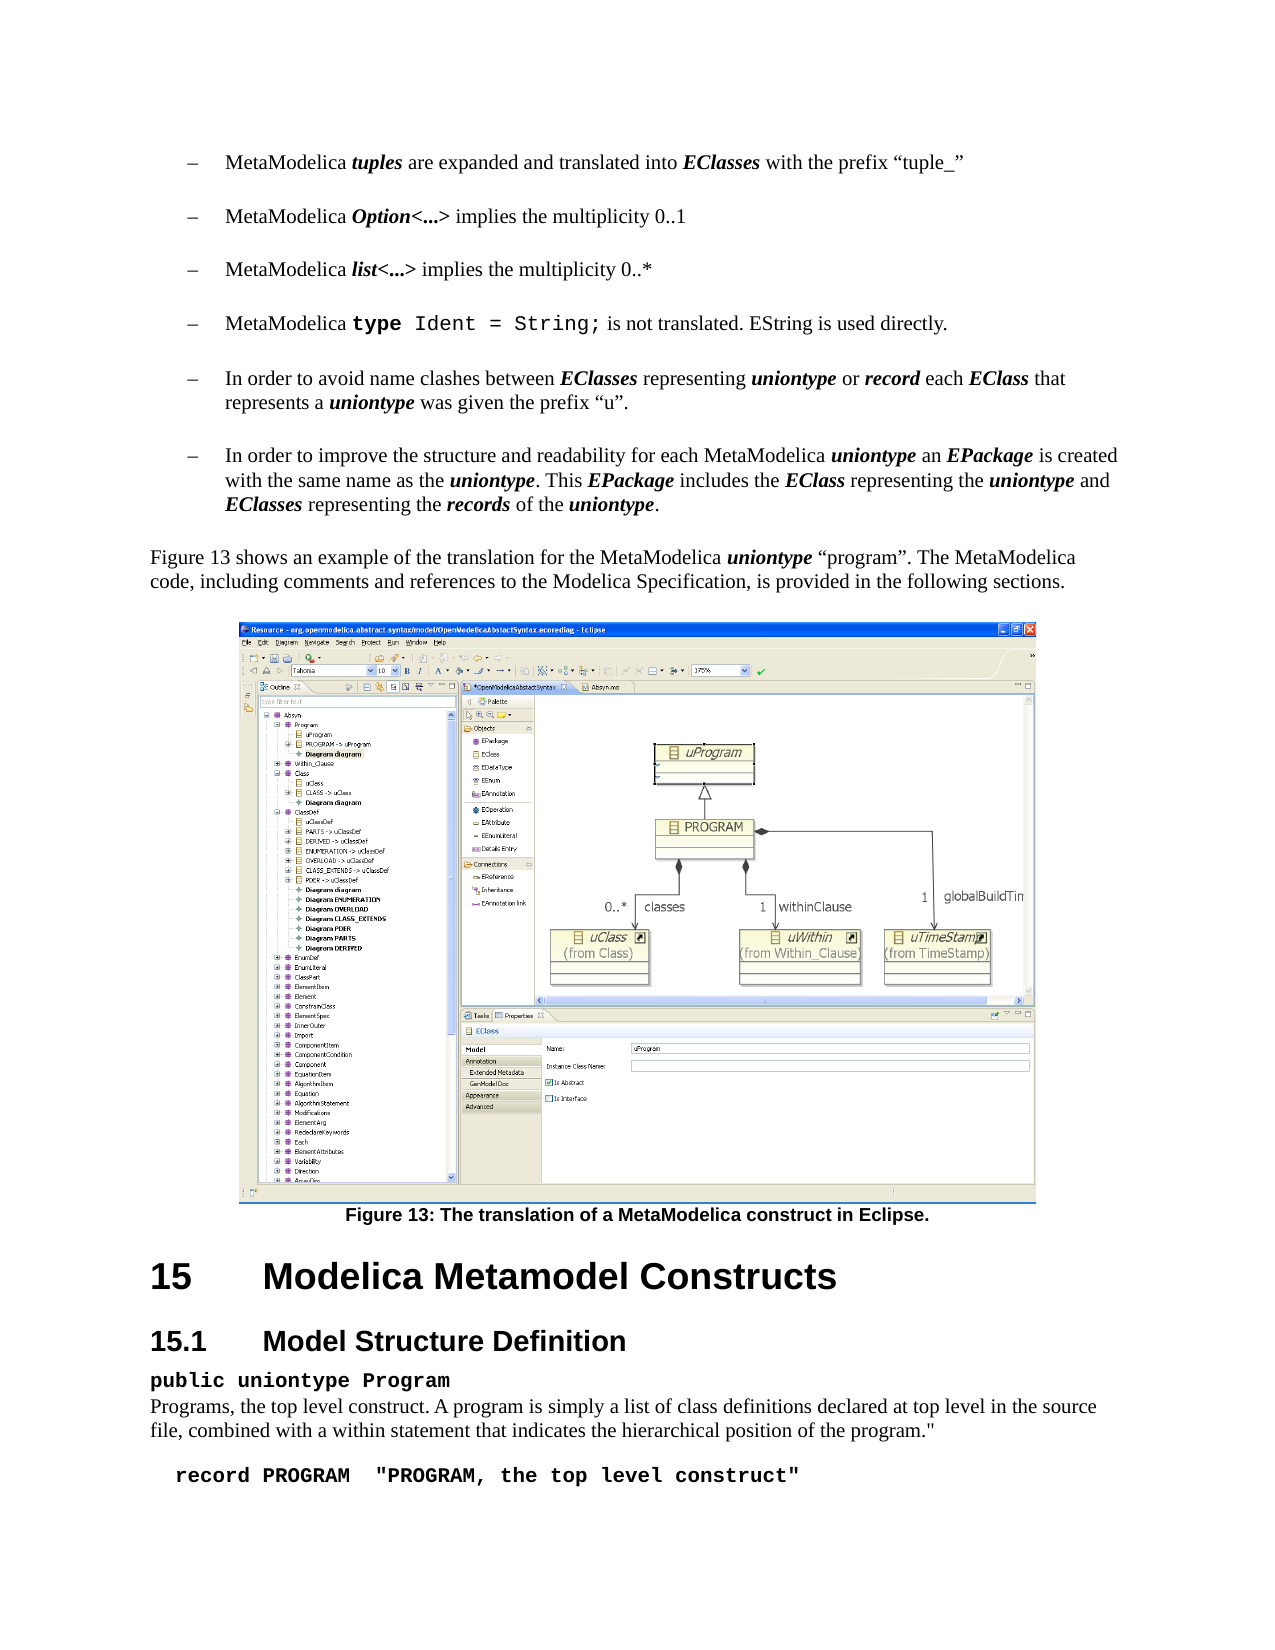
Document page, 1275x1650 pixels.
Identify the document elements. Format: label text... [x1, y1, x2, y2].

text record PROGRAM "PROGRAM, the top level construct" [150, 1465, 1125, 1489]
text public uniontype Program [150, 1370, 1125, 1394]
list MetaModelica type Ident = String; is not translated. EString is used directly. [187, 311, 1125, 336]
list MetaModelica list<...> implies the multiplicity 0..* [187, 257, 1125, 281]
subtitle Modelica Metamodel Constructs [150, 1254, 1125, 1297]
list In order to avoid name clashes between EClasses representing uniontype or record each EClass that represents a uniontype was given the prefix “u”. [187, 366, 1125, 414]
text Programs, the top level construct. A program is simply a list of class definitions declared at top level in the source file, combined with a within statement that indicates the hierarchical position of the program." [150, 1394, 1125, 1442]
subtitle Model Structure Definition [150, 1324, 1125, 1358]
text Figure 13: The translation of a MetaModelica construct in Eclipse. [150, 623, 1125, 1225]
text Figure 13 shows an example of the translation for the MetaModelica uniontype “program”. The MetaModelica code, including comments and references to the Modelica Specification, is provided in the following sections. [150, 545, 1125, 593]
list MetaModelica tuples are expanded and translated into EClasses with the prefix “tuple_” [187, 150, 1125, 174]
list MetaModelica Option<...> implies the multiplicity 0..1 [187, 203, 1125, 228]
list In order to improve the structure and readability for each MetaModelica uniontype an EPackage is created with the same name as the uniontype. This EPackage includes the EClass representing the uniontype and EClasses representing the records of the uniontype. [187, 443, 1125, 516]
picture [239, 622, 1037, 1204]
